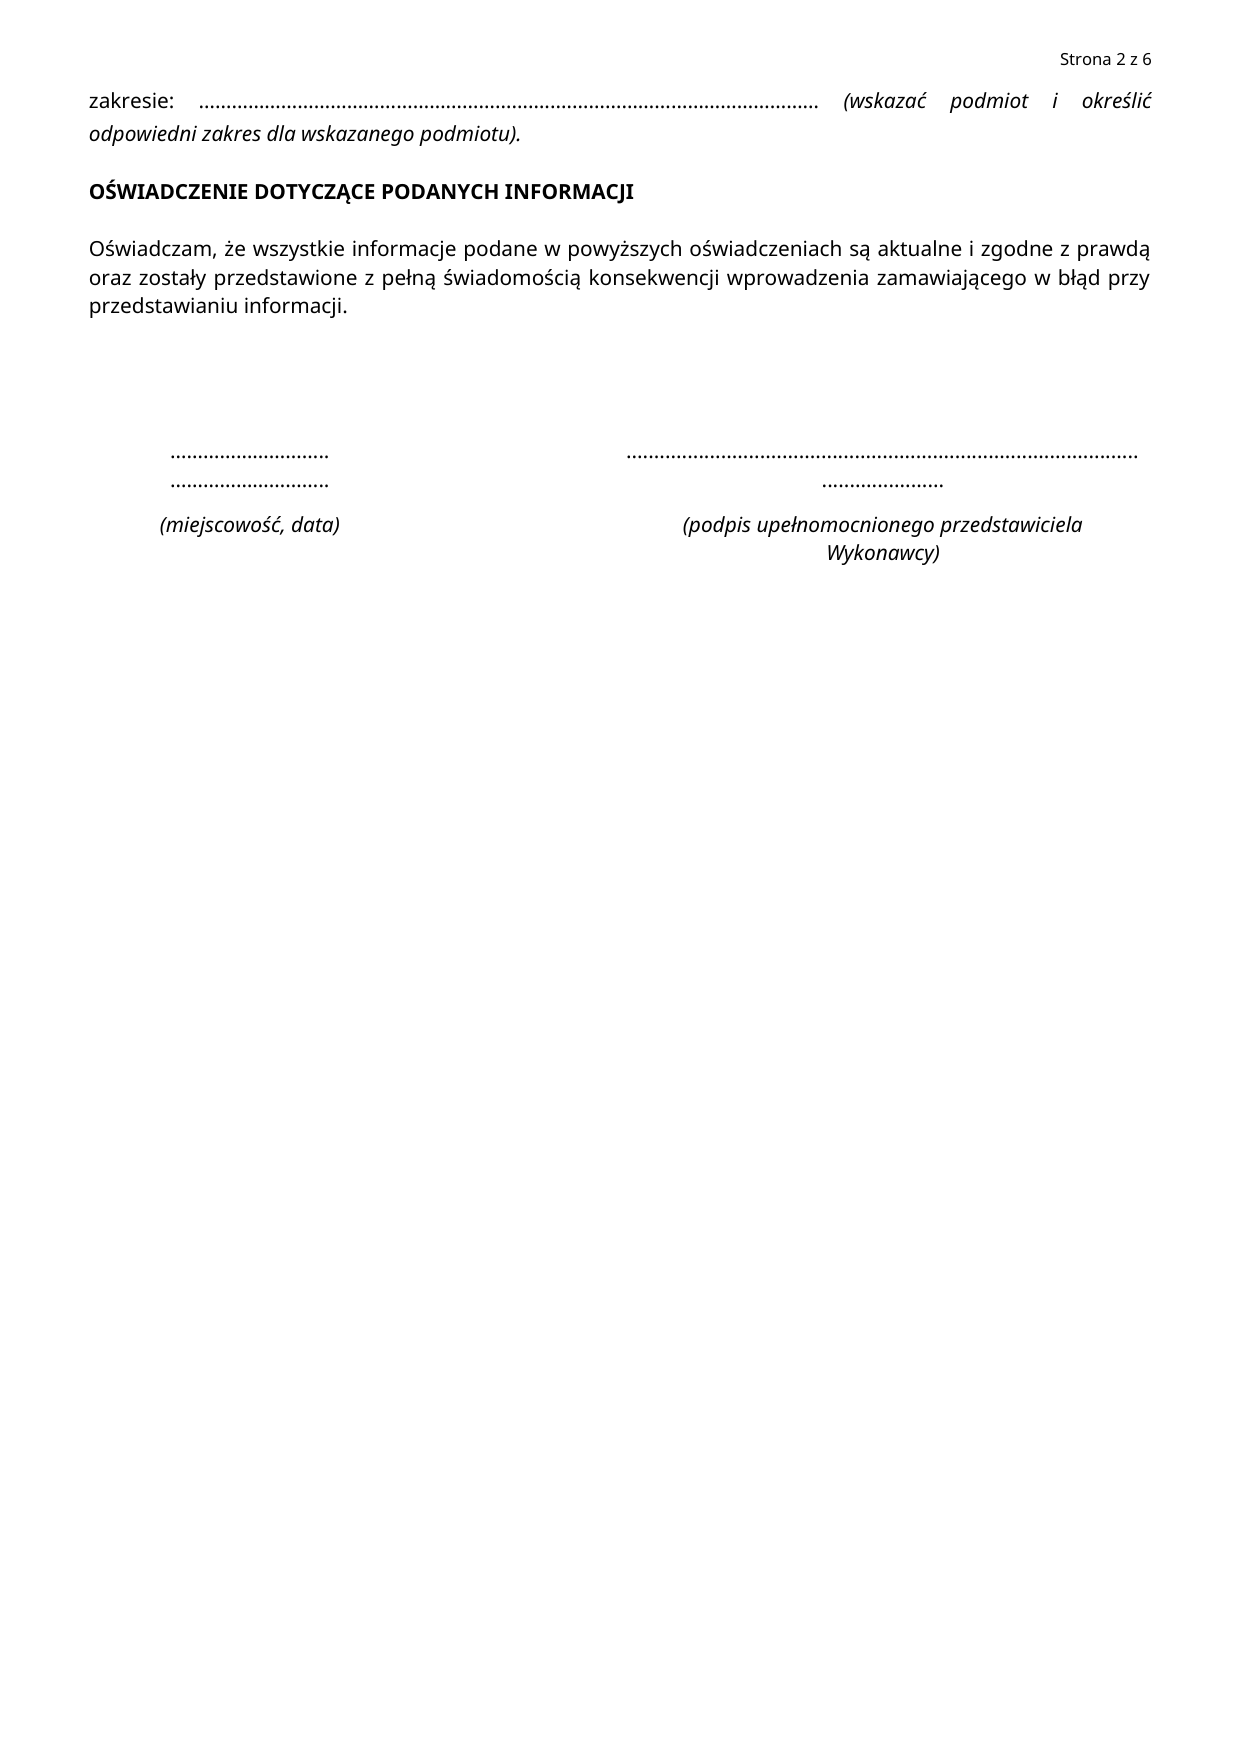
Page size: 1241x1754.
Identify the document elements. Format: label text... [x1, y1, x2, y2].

text Oświadczam, że wszystkie informacje podane w powyższych oświadczeniach są aktualne i zgodne z prawdą oraz zostały przedstawione z pełną świadomością konsekwencji wprowadzenia zamawiającego w błąd przy przedstawianiu informacji. [89, 234, 1152, 320]
table_header .................................................................................................................. [503, 336, 1152, 510]
table_cell (podpis upełnomocnionego przedstawiciela Wykonawcy) [503, 510, 1152, 567]
text OŚWIADCZENIE DOTYCZĄCE PODANYCH INFORMACJI [89, 177, 1152, 205]
text zakresie: ………………………………………………………..………………………………………… (wskazać podmiot i określić odpowiedni zakres dla wskazanego podmiotu). [89, 87, 1152, 148]
table_header ………………………..……………………….. [89, 336, 503, 510]
table_cell (miejscowość, data) [89, 510, 503, 567]
